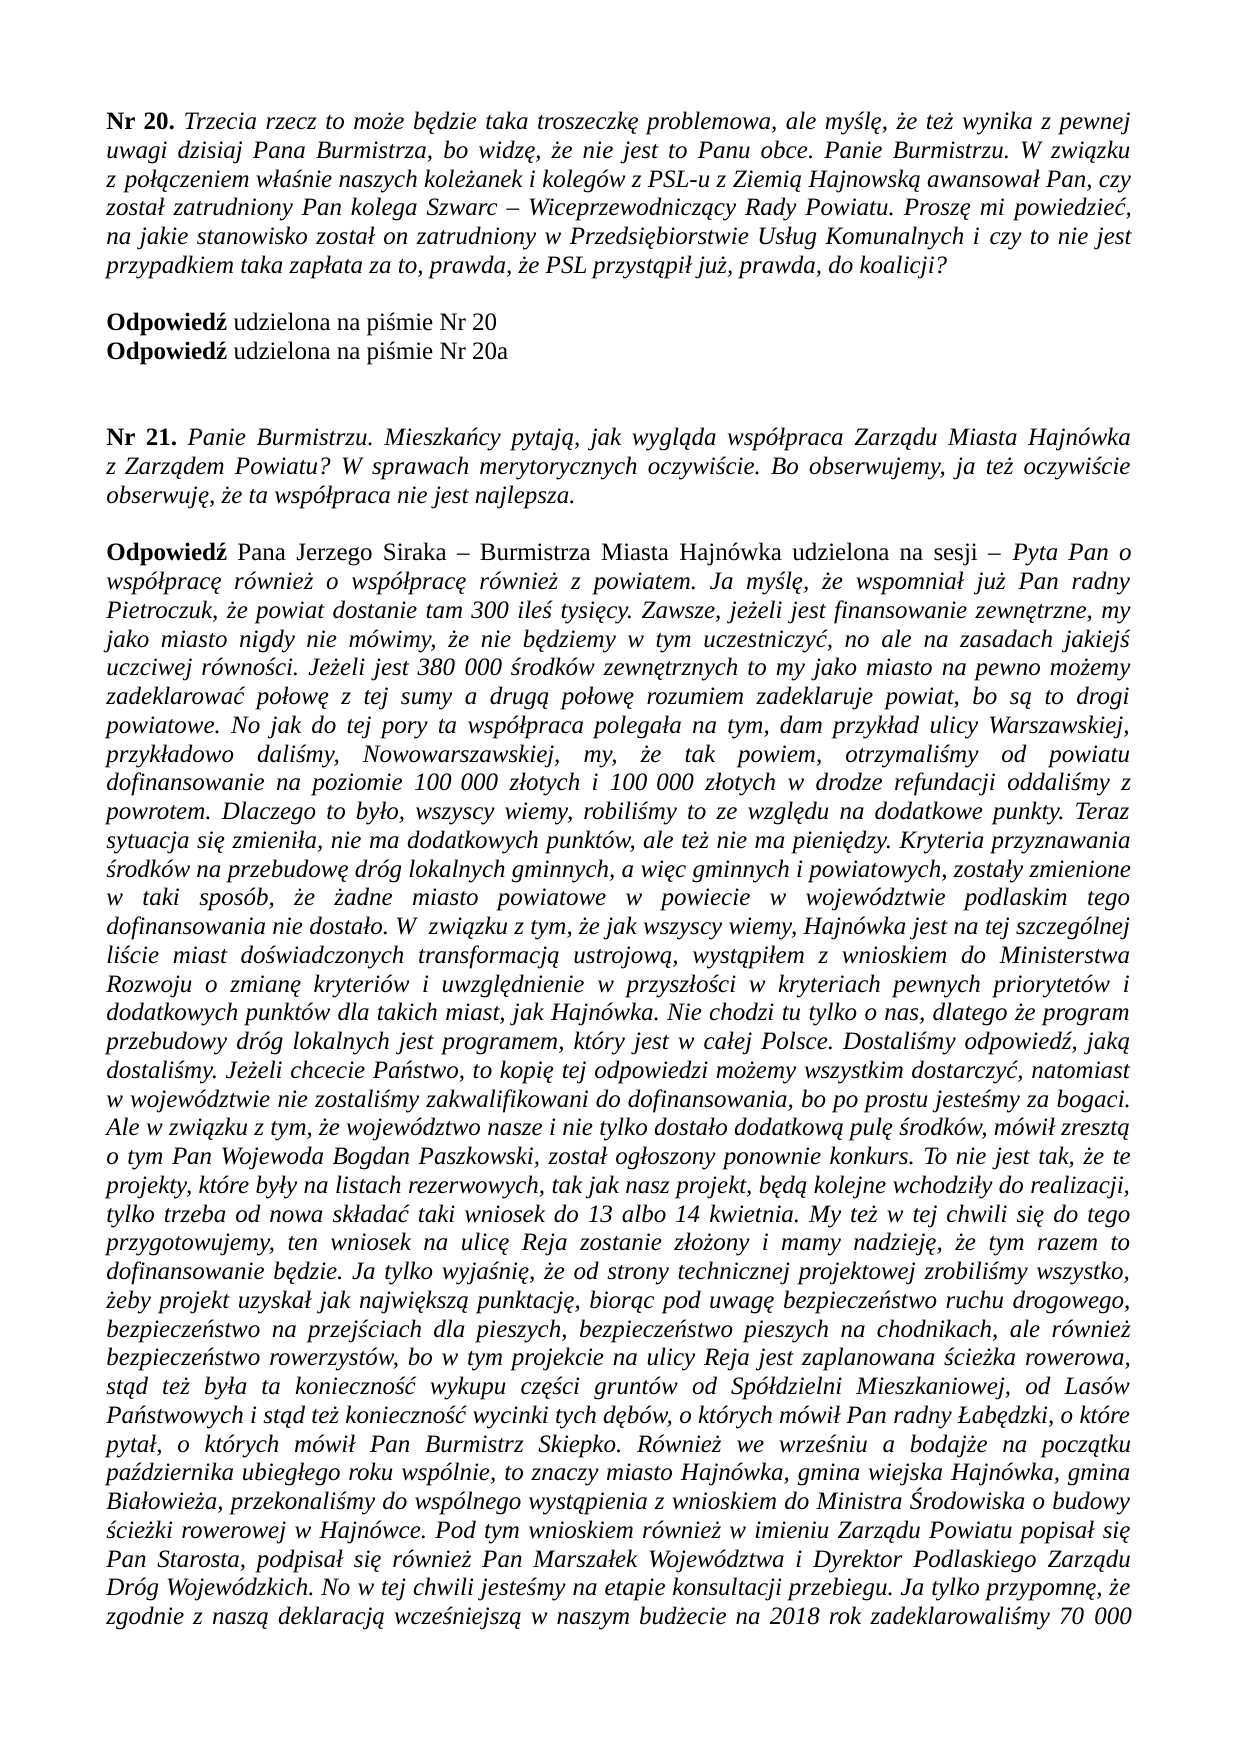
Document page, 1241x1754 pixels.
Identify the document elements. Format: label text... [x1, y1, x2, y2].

text Odpowiedź udzielona na piśmie Nr 20 [106, 307, 1134, 336]
text Odpowiedź Pana Jerzego Siraka – Burmistrza Miasta Hajnówka udzielona na sesji – Pyta Pan o współpracę również o współpracę również z powiatem. Ja myślę, że wspomniał już Pan radny Pietroczuk, że powiat dostanie tam 300 ileś tysięcy. Zawsze, jeżeli jest finansowanie zewnętrzne, my jako miasto nigdy nie mówimy, że nie będziemy w tym uczestniczyć, no ale na zasadach jakiejś uczciwej równości. Jeżeli jest 380 000 środków zewnętrznych to my jako miasto na pewno możemy zadeklarować połowę z tej sumy a drugą połowę rozumiem zadeklaruje powiat, bo są to drogi powiatowe. No jak do tej pory ta współpraca polegała na tym, dam przykład ulicy Warszawskiej, przykładowo daliśmy, Nowowarszawskiej, my, że tak powiem, otrzymaliśmy od powiatu dofinansowanie na poziomie 100 000 złotych i 100 000 złotych w drodze refundacji oddaliśmy z powrotem. Dlaczego to było, wszyscy wiemy, robiliśmy to ze względu na dodatkowe punkty. Teraz sytuacja się zmieniła, nie ma dodatkowych punktów, ale też nie ma pieniędzy. Kryteria przyznawania środków na przebudowę dróg lokalnych gminnych, a więc gminnych i powiatowych, zostały zmienione w taki sposób, że żadne miasto powiatowe w powiecie w województwie podlaskim tego dofinansowania nie dostało. W związku z tym, że jak wszyscy wiemy, Hajnówka jest na tej szczególnej liście miast doświadczonych transformacją ustrojową, wystąpiłem z wnioskiem do Ministerstwa Rozwoju o zmianę kryteriów i uwzględnienie w przyszłości w kryteriach pewnych priorytetów i dodatkowych punktów dla takich miast, jak Hajnówka. Nie chodzi tu tylko o nas, dlatego że program przebudowy dróg lokalnych jest programem, który jest w całej Polsce. Dostaliśmy odpowiedź, jaką dostaliśmy. Jeżeli chcecie Państwo, to kopię tej odpowiedzi możemy wszystkim dostarczyć, natomiast w województwie nie zostaliśmy zakwalifikowani do dofinansowania, bo po prostu jesteśmy za bogaci. Ale w związku z tym, że województwo nasze i nie tylko dostało dodatkową pulę środków, mówił zresztą o tym Pan Wojewoda Bogdan Paszkowski, został ogłoszony ponownie konkurs. To nie jest tak, że te projekty, które były na listach rezerwowych, tak jak nasz projekt, będą kolejne wchodziły do realizacji, tylko trzeba od nowa składać taki wniosek do 13 albo 14 kwietnia. My też w tej chwili się do tego przygotowujemy, ten wniosek na ulicę Reja zostanie złożony i mamy nadzieję, że tym razem to dofinansowanie będzie. Ja tylko wyjaśnię, że od strony technicznej projektowej zrobiliśmy wszystko, żeby projekt uzyskał jak największą punktację, biorąc pod uwagę bezpieczeństwo ruchu drogowego, bezpieczeństwo na przejściach dla pieszych, bezpieczeństwo pieszych na chodnikach, ale również bezpieczeństwo rowerzystów, bo w tym projekcie na ulicy Reja jest zaplanowana ścieżka rowerowa, stąd też była ta konieczność wykupu części gruntów od Spółdzielni Mieszkaniowej, od Lasów Państwowych i stąd też konieczność wycinki tych dębów, o których mówił Pan radny Łabędzki, o które pytał, o których mówił Pan Burmistrz Skiepko. Również we wrześniu a bodajże na początku października ubiegłego roku wspólnie, to znaczy miasto Hajnówka, gmina wiejska Hajnówka, gmina Białowieża, przekonaliśmy do wspólnego wystąpienia z wnioskiem do Ministra Środowiska o budowy ścieżki rowerowej w Hajnówce. Pod tym wnioskiem również w imieniu Zarządu Powiatu popisał się Pan Starosta, podpisał się również Pan Marszałek Województwa i Dyrektor Podlaskiego Zarządu Dróg Wojewódzkich. No w tej chwili jesteśmy na etapie konsultacji przebiegu. Ja tylko przypomnę, że zgodnie z naszą deklaracją wcześniejszą w naszym budżecie na 2018 rok zadeklarowaliśmy 70 000 [106, 537, 1134, 1630]
text Nr 20. Trzecia rzecz to może będzie taka troszeczkę problemowa, ale myślę, że też wynika z pewnej uwagi dzisiaj Pana Burmistrza, bo widzę, że nie jest to Panu obce. Panie Burmistrzu. W związku z połączeniem właśnie naszych koleżanek i kolegów z PSL-u z Ziemią Hajnowską awansował Pan, czy został zatrudniony Pan kolega Szwarc – Wiceprzewodniczący Rady Powiatu. Proszę mi powiedzieć, na jakie stanowisko został on zatrudniony w Przedsiębiorstwie Usług Komunalnych i czy to nie jest przypadkiem taka zapłata za to, prawda, że PSL przystąpił już, prawda, do koalicji? [106, 106, 1134, 279]
text Nr 21. Panie Burmistrzu. Mieszkańcy pytają, jak wygląda współpraca Zarządu Miasta Hajnówka z Zarządem Powiatu? W sprawach merytorycznych oczywiście. Bo obserwujemy, ja też oczywiście obserwuję, że ta współpraca nie jest najlepsza. [106, 422, 1134, 509]
text Odpowiedź udzielona na piśmie Nr 20a [106, 336, 1134, 365]
